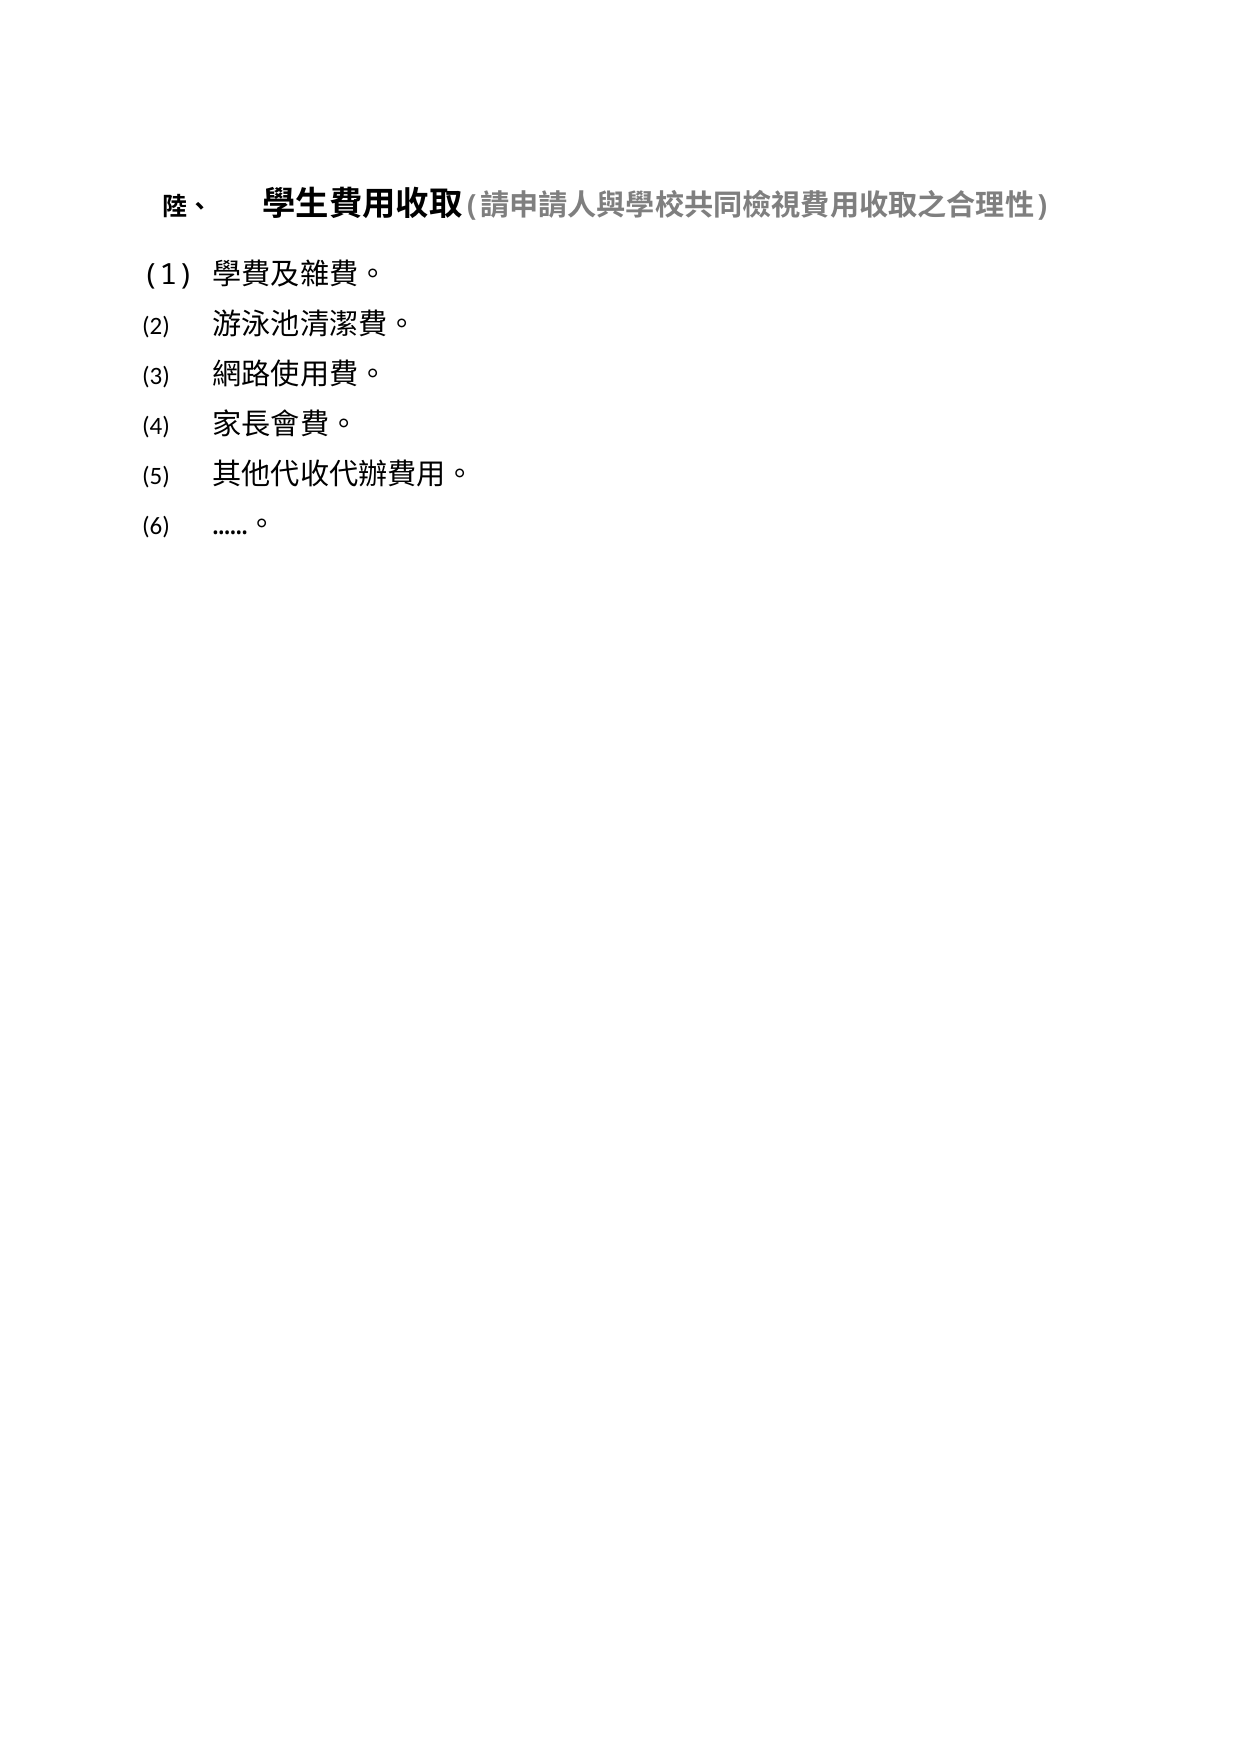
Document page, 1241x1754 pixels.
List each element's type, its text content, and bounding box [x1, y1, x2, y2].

list 網路使用費。 [142, 344, 1128, 394]
list 家長會費。 [142, 394, 1128, 444]
list 學生費用收取(請申請人與學校共同檢視費用收取之合理性) [162, 175, 1128, 225]
list ……。 [142, 494, 1128, 544]
list 其他代收代辦費用。 [142, 444, 1128, 494]
list 游泳池清潔費。 [142, 294, 1128, 344]
list 學費及雜費。 [142, 244, 1128, 294]
